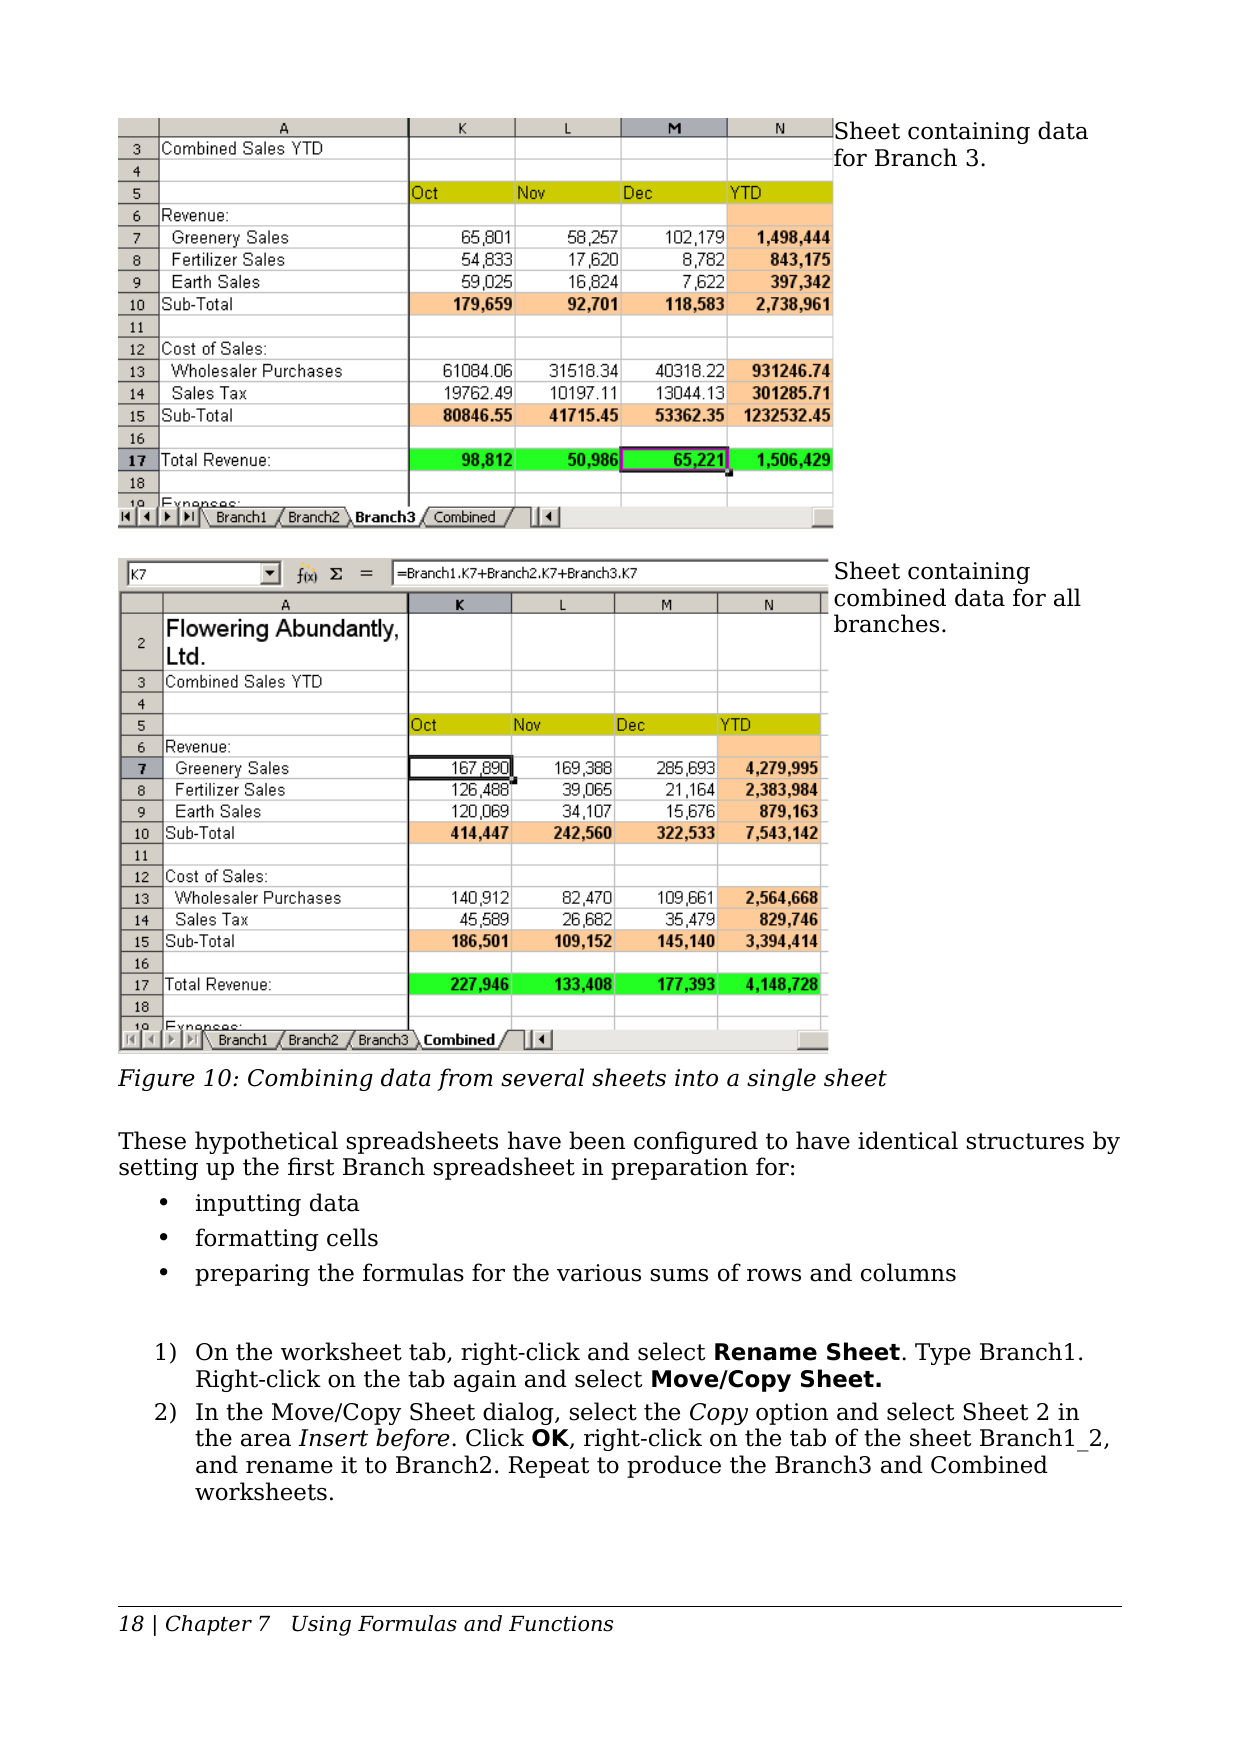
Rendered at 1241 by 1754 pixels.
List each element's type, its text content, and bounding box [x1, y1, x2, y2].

table_cell Sheet containing data for Branch 3. [833, 118, 1119, 558]
picture [118, 118, 834, 529]
list inputting data [156, 1188, 1122, 1217]
list On the worksheet tab, right-click and select Rename Sheet. Type Branch1. Right-click on the tab again and select Move/Copy Sheet. [177, 1339, 1122, 1393]
list formatting cells [156, 1223, 1122, 1252]
list These hypothetical spreadsheets have been configured to have identical structures by setting up the first Branch spreadsheet in preparation for: [118, 1128, 1122, 1181]
picture [118, 558, 829, 1054]
list preparing the formulas for the various sums of rows and columns [156, 1258, 1122, 1288]
table_cell Figure 10: Combining data from several sheets into a single sheet [118, 1065, 1119, 1110]
table_cell [118, 529, 833, 558]
table_cell Sheet containing combined data for all branches. [833, 558, 1119, 1065]
list In the Move/Copy Sheet dialog, select the Copy option and select Sheet 2 in the area Insert before. Click OK, right-click on the tab of the sheet Branch1_2, and rename it to Branch2. Repeat to produce the Branch3 and Combined worksheets. [177, 1399, 1122, 1506]
table_cell [118, 558, 833, 1065]
